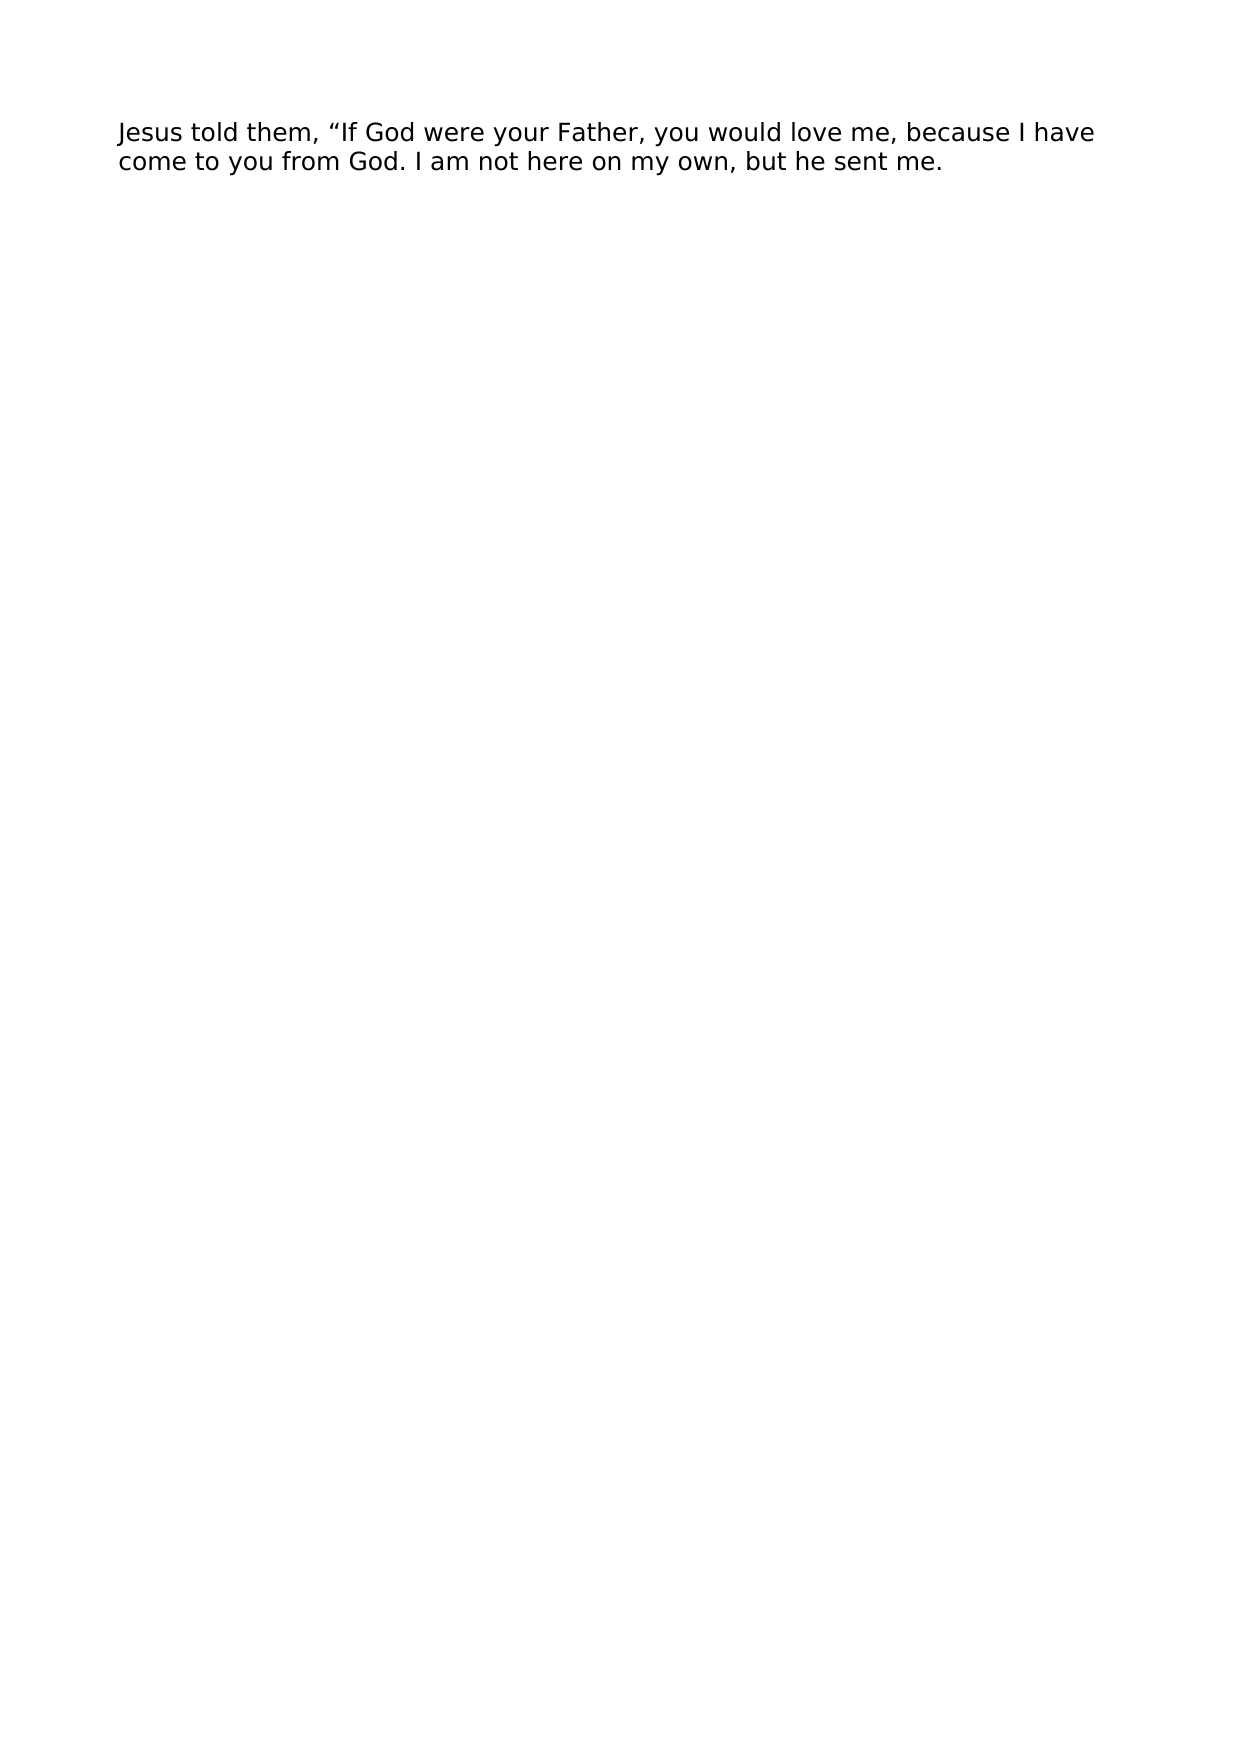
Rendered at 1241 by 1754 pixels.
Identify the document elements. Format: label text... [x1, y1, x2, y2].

text Jesus told them, “If God were your Father, you would love me, because I have come to you from God. I am not here on my own, but he sent me. [118, 118, 1122, 176]
